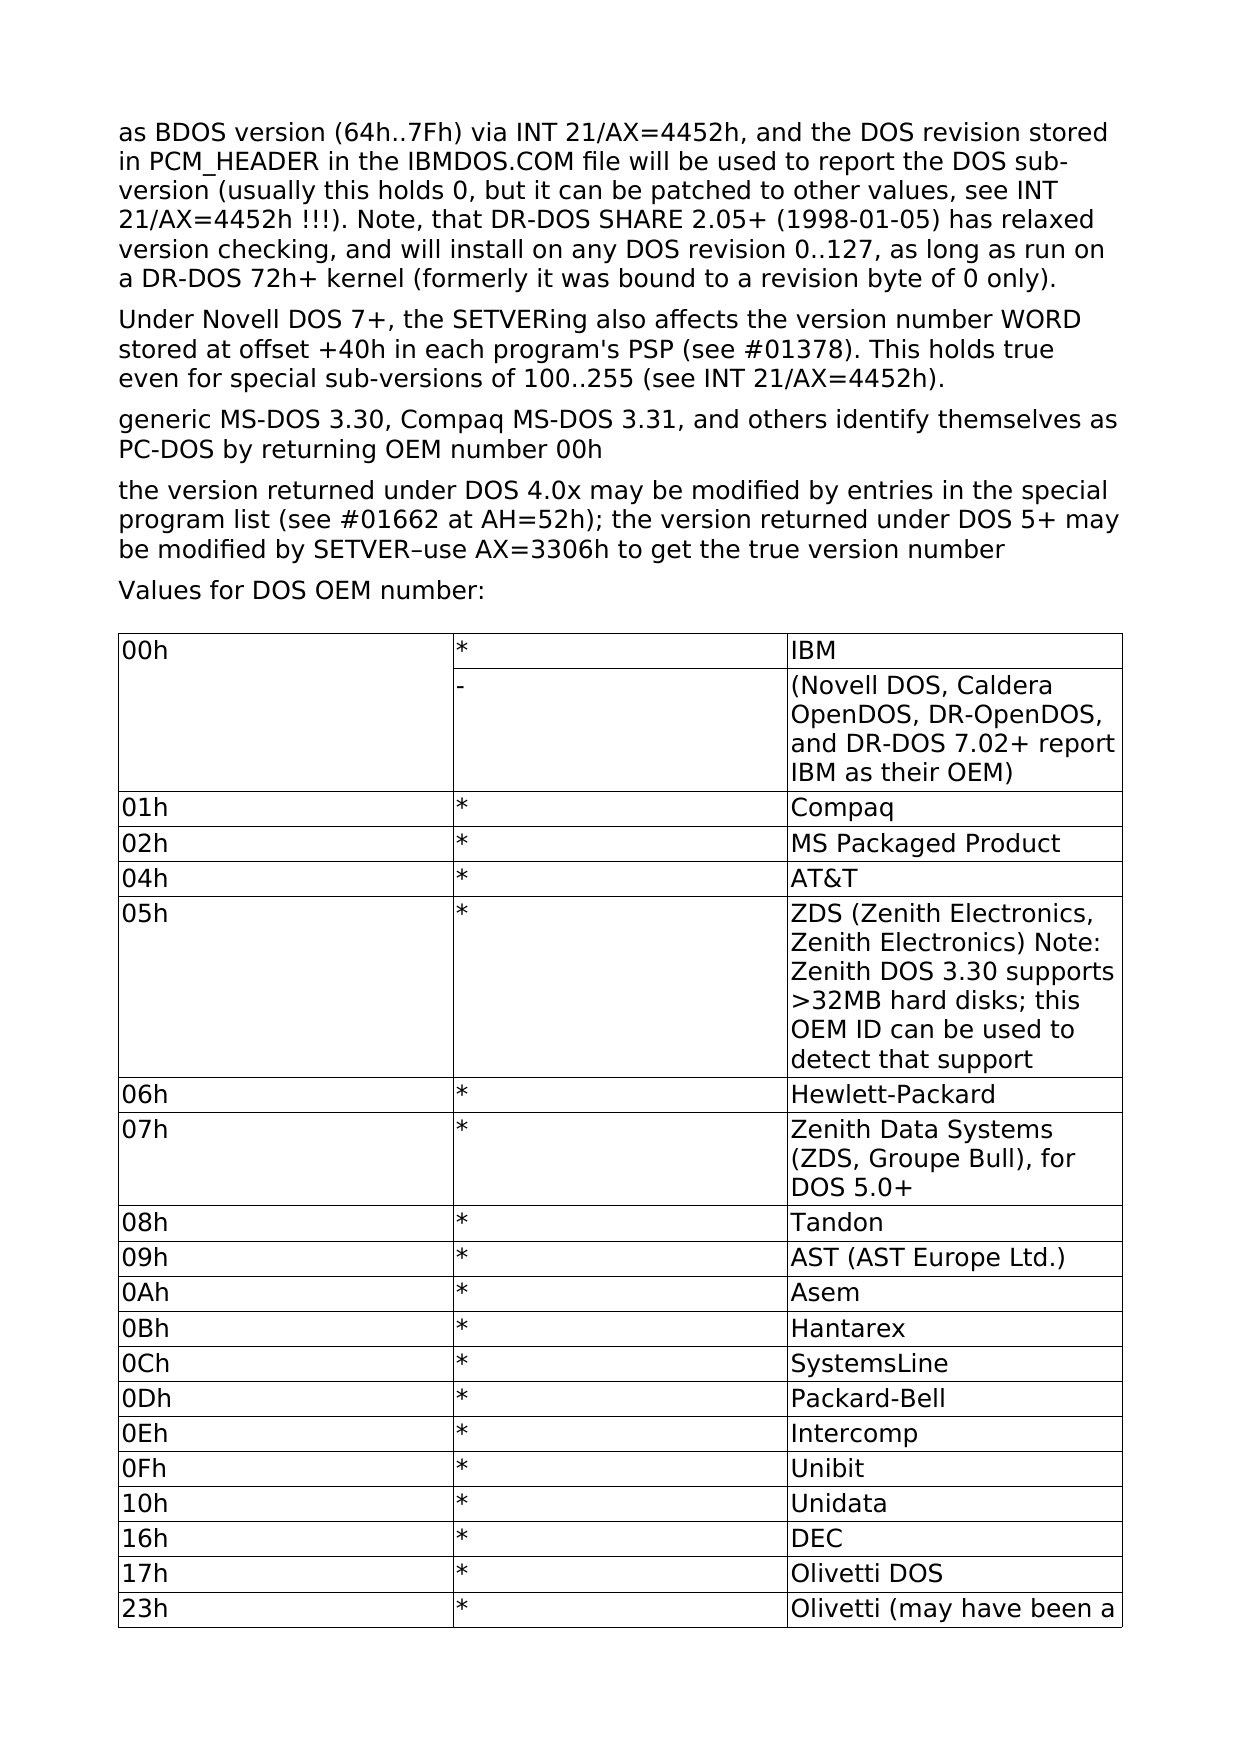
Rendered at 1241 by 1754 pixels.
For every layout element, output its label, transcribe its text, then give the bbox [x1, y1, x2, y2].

text Values for DOS OEM number: [118, 576, 1122, 606]
table_cell * [454, 1347, 787, 1381]
table_cell Zenith Data Systems (ZDS, Groupe Bull), for DOS 5.0+ [788, 1113, 1122, 1205]
table_cell (Novell DOS, Caldera OpenDOS, DR-OpenDOS, and DR-DOS 7.02+ report IBM as their OEM) [788, 669, 1122, 791]
table_cell SystemsLine [788, 1347, 1122, 1381]
table_cell Tandon [788, 1206, 1122, 1241]
table_cell 0Ah [119, 1277, 453, 1311]
table_cell * [454, 1312, 787, 1346]
table_cell 09h [119, 1242, 453, 1276]
table_cell 06h [119, 1078, 453, 1112]
table_cell 10h [119, 1487, 453, 1521]
table_cell 07h [119, 1113, 453, 1205]
table_cell * [454, 862, 787, 896]
table_cell 02h [119, 827, 453, 861]
table_cell 0Ch [119, 1347, 453, 1381]
table_cell * [454, 792, 787, 826]
table_header 00h [119, 634, 453, 791]
table_cell * [454, 1452, 787, 1486]
table_cell Hewlett-Packard [788, 1078, 1122, 1112]
text Under Novell DOS 7+, the SETVERing also affects the version number WORD stored at offset +40h in each program's PSP (see #01378). This holds true even for special sub-versions of 100..255 (see INT 21/AX=4452h). [118, 306, 1122, 393]
table_cell - [454, 669, 787, 791]
table_cell * [454, 1113, 787, 1205]
table_cell 17h [119, 1557, 453, 1592]
table_cell Unibit [788, 1452, 1122, 1486]
table_cell Packard-Bell [788, 1382, 1122, 1416]
table_header * [454, 634, 787, 668]
table_cell Asem [788, 1277, 1122, 1311]
table_cell Hantarex [788, 1312, 1122, 1346]
table_cell Olivetti DOS [788, 1557, 1122, 1592]
table_cell 0Dh [119, 1382, 453, 1416]
table_cell * [454, 1242, 787, 1276]
text the version returned under DOS 4.0x may be modified by entries in the special program list (see #01662 at AH=52h); the version returned under DOS 5+ may be modified by SETVER–use AX=3306h to get the true version number [118, 476, 1122, 564]
text as BDOS version (64h..7Fh) via INT 21/AX=4452h, and the DOS revision stored in PCM_HEADER in the IBMDOS.COM file will be used to report the DOS sub-version (usually this holds 0, but it can be patched to other values, see INT 21/AX=4452h !!!). Note, that DR-DOS SHARE 2.05+ (1998-01-05) has relaxed version checking, and will install on any DOS revision 0..127, as long as run on a DR-DOS 72h+ kernel (formerly it was bound to a revision byte of 0 only). [118, 118, 1122, 293]
table_cell * [454, 1277, 787, 1311]
table_cell 0Bh [119, 1312, 453, 1346]
table_header IBM [788, 634, 1122, 668]
table_cell 08h [119, 1206, 453, 1241]
table_cell * [454, 1487, 787, 1521]
table_cell * [454, 1593, 787, 1627]
table_cell * [454, 897, 787, 1077]
table_cell * [454, 1382, 787, 1416]
table_cell Unidata [788, 1487, 1122, 1521]
table_cell Compaq [788, 792, 1122, 826]
table_cell 04h [119, 862, 453, 896]
table_cell 0Eh [119, 1417, 453, 1451]
table_cell * [454, 1522, 787, 1556]
table_cell * [454, 1206, 787, 1241]
table_cell AT&T [788, 862, 1122, 896]
table_cell * [454, 1557, 787, 1592]
table_cell MS Packaged Product [788, 827, 1122, 861]
table_cell 05h [119, 897, 453, 1077]
table_cell 23h [119, 1593, 453, 1627]
table_cell * [454, 1078, 787, 1112]
table_cell DEC [788, 1522, 1122, 1556]
table_cell Olivetti (may have been a [788, 1593, 1122, 1627]
table_cell ZDS (Zenith Electronics, Zenith Electronics) Note: Zenith DOS 3.30 supports >32MB hard disks; this OEM ID can be used to detect that support [788, 897, 1122, 1077]
text generic MS-DOS 3.30, Compaq MS-DOS 3.31, and others identify themselves as PC-DOS by returning OEM number 00h [118, 406, 1122, 464]
table_cell AST (AST Europe Ltd.) [788, 1242, 1122, 1276]
table_cell 01h [119, 792, 453, 826]
table_cell 16h [119, 1522, 453, 1556]
table_cell * [454, 827, 787, 861]
table_cell Intercomp [788, 1417, 1122, 1451]
table_cell 0Fh [119, 1452, 453, 1486]
table_cell * [454, 1417, 787, 1451]
